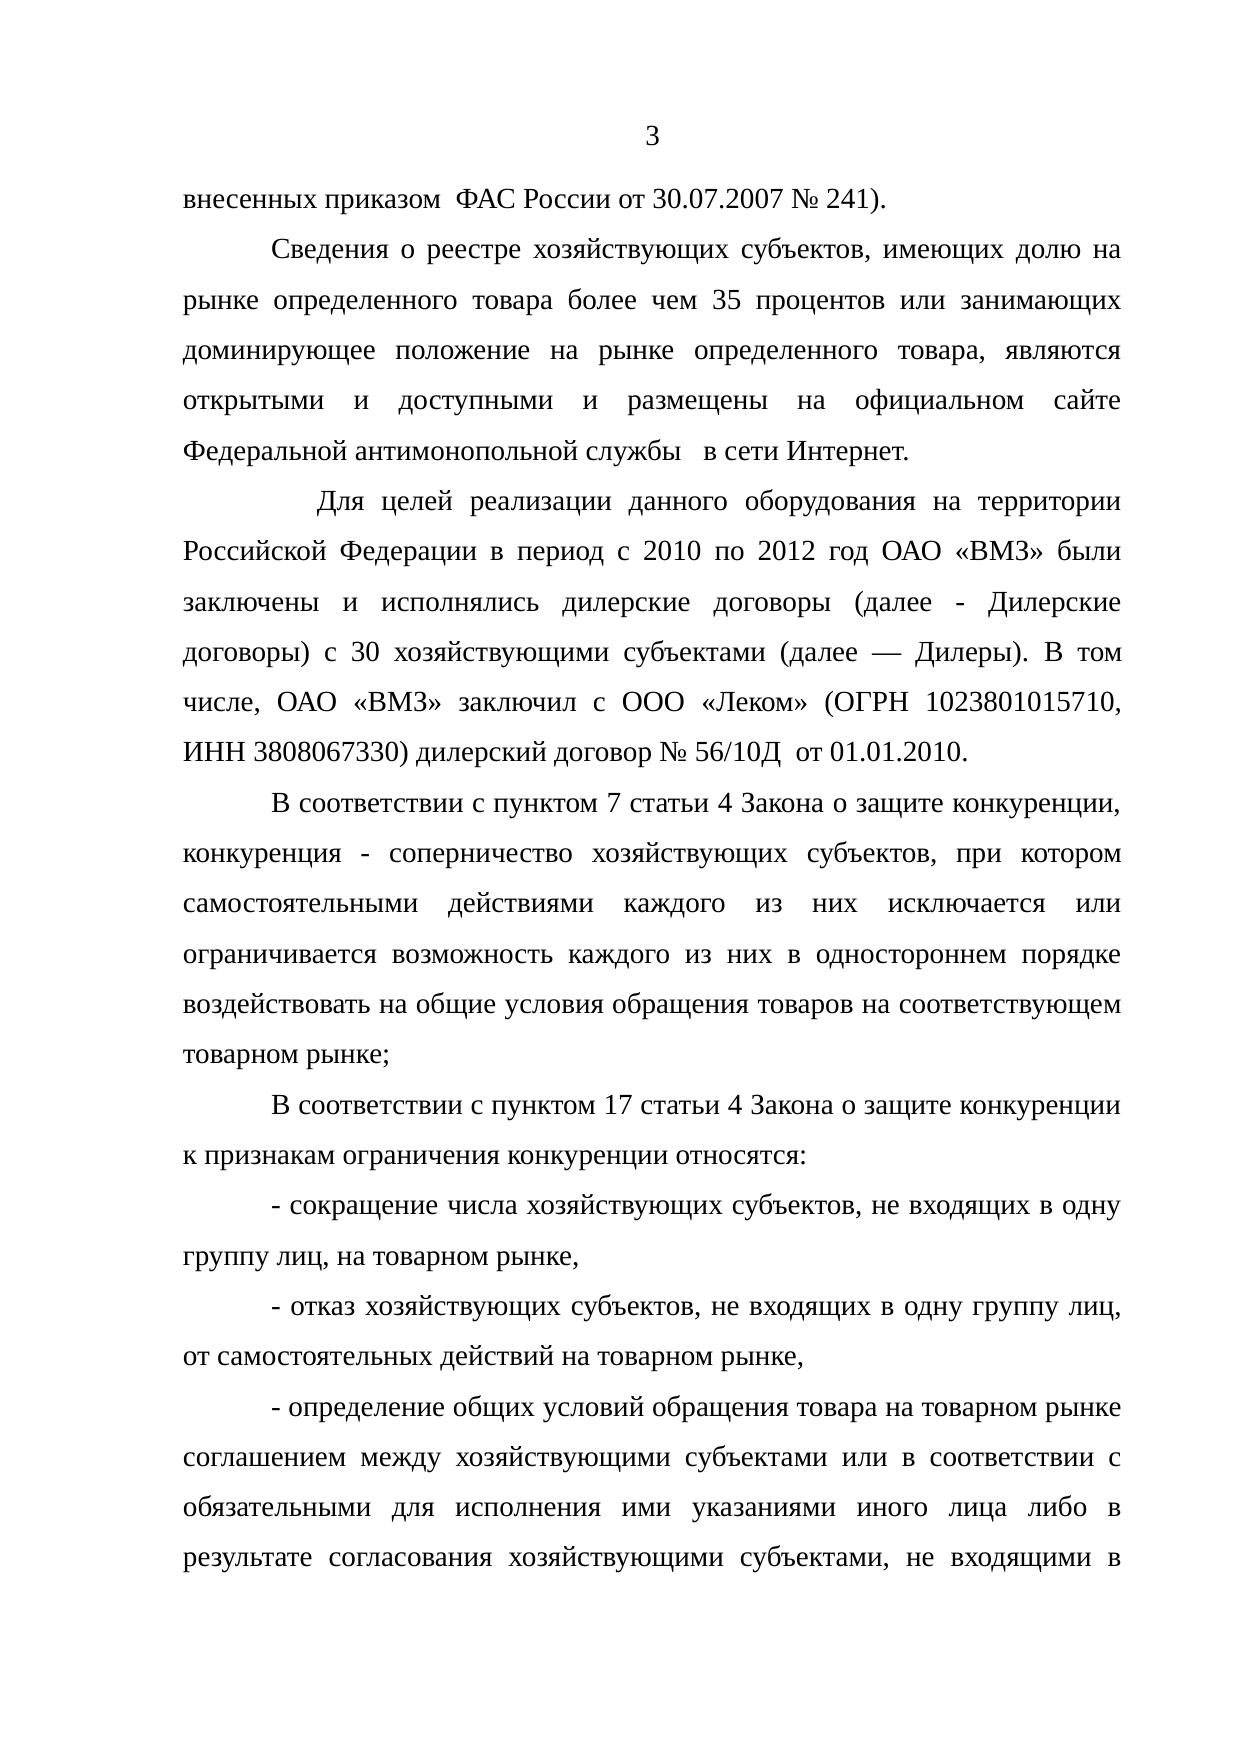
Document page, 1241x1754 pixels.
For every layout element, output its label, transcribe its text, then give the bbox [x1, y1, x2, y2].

text внесенных приказом ФАС России от 30.07.2007 № 241). [183, 181, 1122, 215]
text В соответствии с пунктом 7 статьи 4 Закона о защите конкуренции, конкуренция - соперничество хозяйствующих субъектов, при котором самостоятельными действиями каждого из них исключается или ограничивается возможность каждого из них в одностороннем порядке воздействовать на общие условия обращения товаров на соответствующем товарном рынке; [183, 785, 1122, 1070]
text - сокращение числа хозяйствующих субъектов, не входящих в одну группу лиц, на товарном рынке, [183, 1187, 1122, 1271]
text В соответствии с пунктом 17 статьи 4 Закона о защите конкуренции к признакам ограничения конкуренции относятся: [183, 1087, 1122, 1171]
text - определение общих условий обращения товара на товарном рынке соглашением между хозяйствующими субъектами или в соответствии с обязательными для исполнения ими указаниями иного лица либо в результате согласования хозяйствующими субъектами, не входящими в [183, 1389, 1122, 1573]
text - отказ хозяйствующих субъектов, не входящих в одну группу лиц, от самостоятельных действий на товарном рынке, [183, 1288, 1122, 1372]
text Для целей реализации данного оборудования на территории Российской Федерации в период с 2010 по 2012 год ОАО «ВМЗ» были заключены и исполнялись дилерские договоры (далее - Дилерские договоры) с 30 хозяйствующими субъектами (далее — Дилеры). В том числе, ОАО «ВМЗ» заключил с ООО «Леком» (ОГРН 1023801015710, ИНН 3808067330) дилерский договор № 56/10Д от 01.01.2010. [183, 483, 1122, 768]
list Сведения о реестре хозяйствующих субъектов, имеющих долю на рынке определенного товара более чем 35 процентов или занимающих доминирующее положение на рынке определенного товара, являются открытыми и доступными и размещены на официальном сайте Федеральной антимонопольной службы в сети Интернет. [183, 231, 1122, 466]
